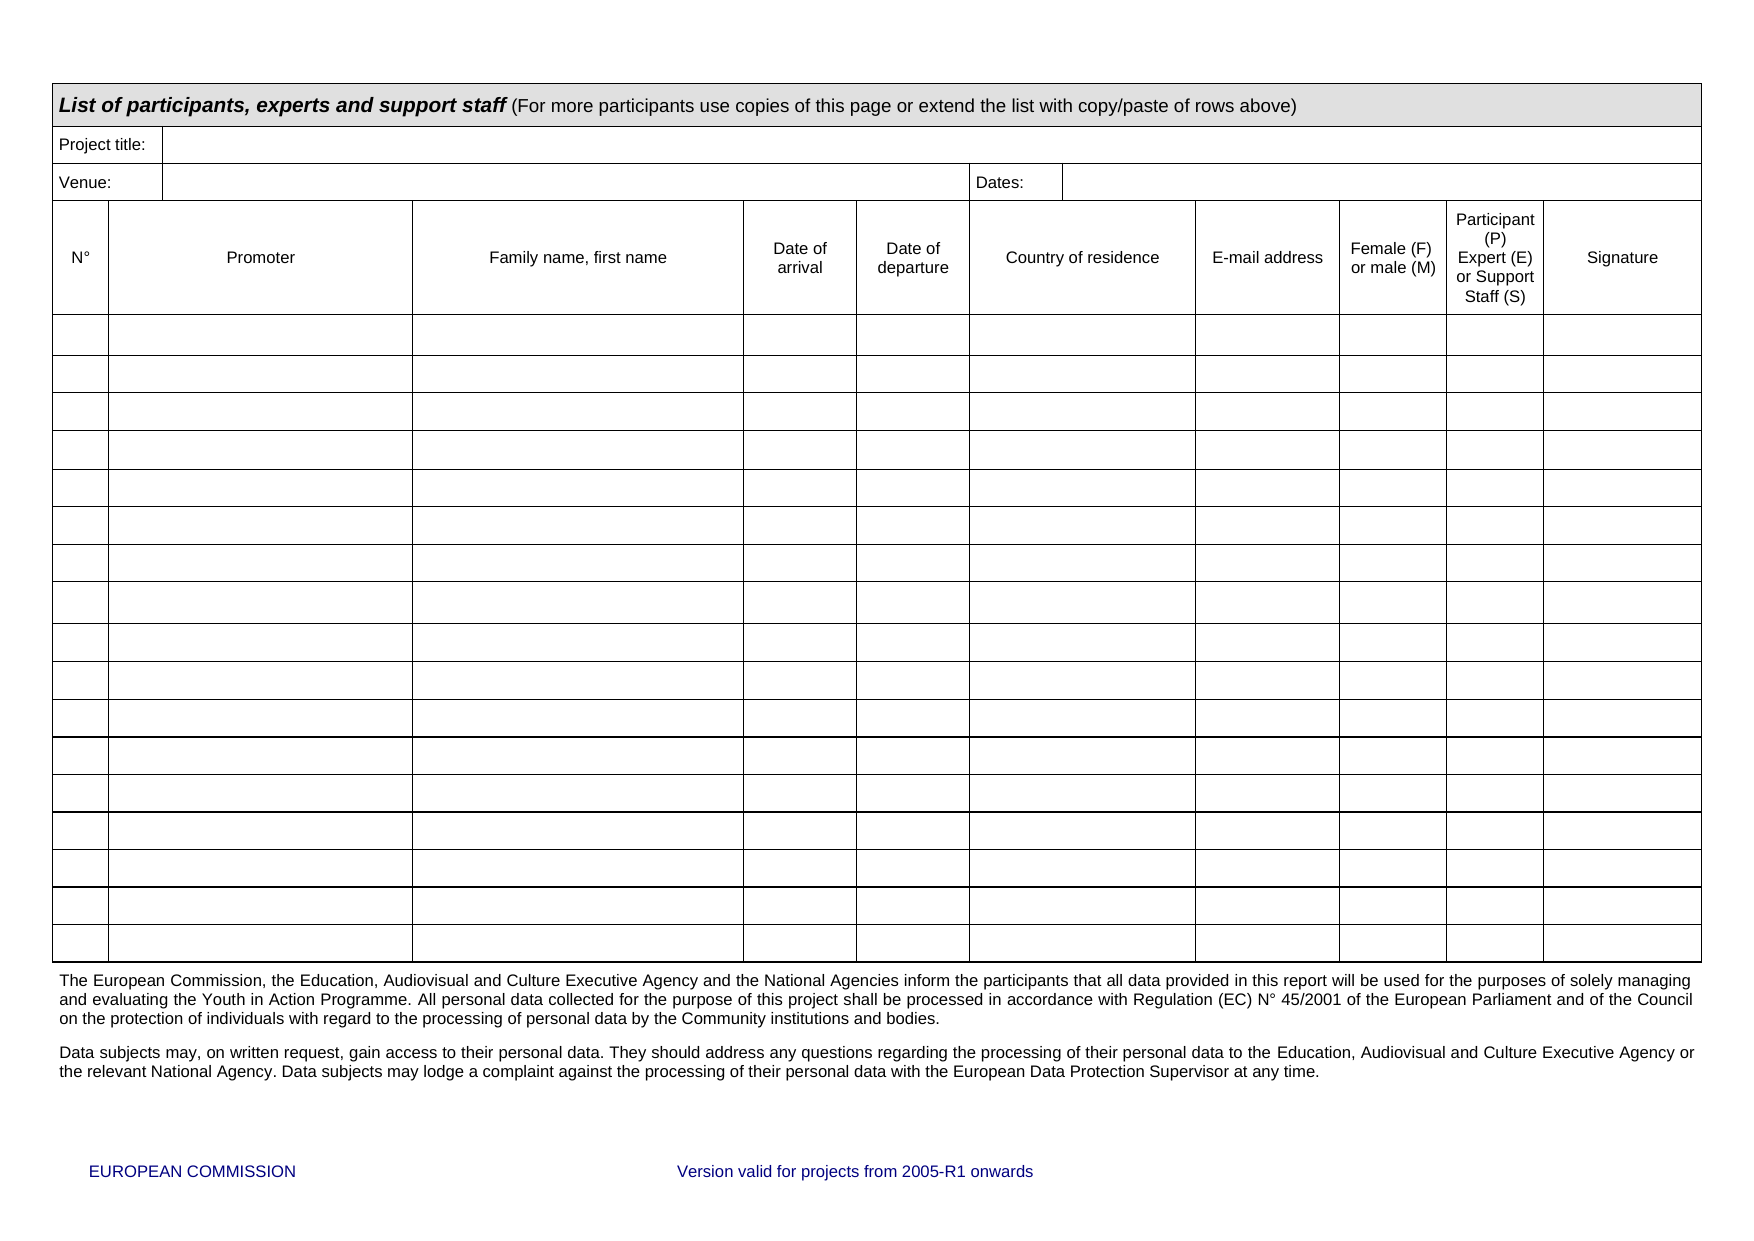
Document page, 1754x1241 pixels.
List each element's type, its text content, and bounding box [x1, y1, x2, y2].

table_cell [53, 315, 108, 355]
table_cell [109, 545, 412, 581]
table_cell [1447, 624, 1543, 661]
table_cell [857, 545, 969, 581]
table_cell [970, 470, 1195, 506]
table_cell [1340, 545, 1446, 581]
table_cell [413, 925, 743, 961]
table_cell [1340, 813, 1446, 849]
table_cell [744, 356, 856, 392]
table_cell [109, 700, 412, 736]
table_cell [1544, 850, 1701, 886]
table_cell [413, 775, 743, 811]
table_cell [413, 507, 743, 543]
table_cell [744, 507, 856, 543]
table_cell N° [53, 201, 108, 314]
table_cell [1447, 925, 1543, 961]
table_cell Family name, first name [413, 201, 743, 314]
table_cell [1340, 850, 1446, 886]
table_cell Promoter [109, 201, 412, 314]
table_cell [857, 700, 969, 736]
table_cell [53, 545, 108, 581]
table_cell [857, 315, 969, 355]
table_cell Female (F) or male (M) [1340, 201, 1446, 314]
table_cell [1447, 356, 1543, 392]
table_cell [53, 470, 108, 506]
table_cell [1340, 775, 1446, 811]
table_cell [744, 850, 856, 886]
table_cell [1196, 813, 1339, 849]
table_cell [1447, 393, 1543, 430]
table_cell [413, 888, 743, 924]
table_cell [1544, 925, 1701, 961]
table_cell [109, 393, 412, 430]
table_cell [1063, 164, 1701, 200]
table_cell [1544, 393, 1701, 430]
table_cell [53, 624, 108, 661]
table_cell [744, 624, 856, 661]
table_cell [744, 470, 856, 506]
table_cell [744, 393, 856, 430]
table_cell [970, 393, 1195, 430]
table_cell [53, 393, 108, 430]
table_cell [413, 470, 743, 506]
table_cell [1340, 431, 1446, 468]
table_cell [1340, 624, 1446, 661]
table_cell [1340, 393, 1446, 430]
table_cell [744, 431, 856, 468]
table_cell Date of arrival [744, 201, 856, 314]
table_cell [970, 662, 1195, 699]
table_cell [413, 700, 743, 736]
table_cell [857, 470, 969, 506]
table_cell [1447, 813, 1543, 849]
table_cell [744, 813, 856, 849]
table_cell [413, 393, 743, 430]
table_cell [1196, 850, 1339, 886]
table_cell Country of residence [970, 201, 1195, 314]
table_cell [1340, 925, 1446, 961]
table_cell [109, 356, 412, 392]
text Data subjects may, on written request, gain access to their personal data. They should address any questions regarding the processing of their personal data to the Education, Audiovisual and Culture Executive Agency or the relevant National Agency. Data subjects may lodge a complaint against the processing of their personal data with the European Data Protection Supervisor at any time. [59, 1043, 1695, 1081]
table_cell [1544, 507, 1701, 543]
table_cell [1544, 545, 1701, 581]
table_cell [1544, 624, 1701, 661]
table_cell [1544, 662, 1701, 699]
table_cell [1447, 431, 1543, 468]
table_cell [109, 775, 412, 811]
table_cell [970, 315, 1195, 355]
table_cell [1340, 888, 1446, 924]
table_cell [857, 582, 969, 623]
table_cell [744, 888, 856, 924]
table_cell [109, 850, 412, 886]
table_cell [1447, 582, 1543, 623]
table_cell [857, 662, 969, 699]
table_cell [53, 775, 108, 811]
table_cell [857, 624, 969, 661]
table_cell [413, 431, 743, 468]
table_cell [53, 662, 108, 699]
table_cell [413, 356, 743, 392]
table_cell [970, 813, 1195, 849]
table_cell [109, 662, 412, 699]
table_cell [1544, 888, 1701, 924]
table_cell [1447, 545, 1543, 581]
table_cell [1447, 662, 1543, 699]
table_cell [970, 738, 1195, 774]
table_cell [109, 925, 412, 961]
table_cell Participant (P) Expert (E) or Support Staff (S) [1447, 201, 1543, 314]
table_cell [970, 545, 1195, 581]
table_cell [970, 582, 1195, 623]
table_cell [1196, 624, 1339, 661]
table_cell [413, 545, 743, 581]
table_cell [1544, 431, 1701, 468]
table_cell [163, 164, 969, 200]
table_cell [1544, 315, 1701, 355]
table_cell [1196, 738, 1339, 774]
table_cell [1447, 888, 1543, 924]
table_cell [1544, 470, 1701, 506]
table_cell [53, 507, 108, 543]
table_cell [1340, 356, 1446, 392]
table_cell [1196, 888, 1339, 924]
table_cell [1544, 738, 1701, 774]
table_cell [53, 582, 108, 623]
table_cell [53, 925, 108, 961]
table_cell [970, 888, 1195, 924]
table_cell [744, 315, 856, 355]
table_cell [1544, 813, 1701, 849]
table_cell [1196, 470, 1339, 506]
table_cell [413, 813, 743, 849]
table_cell [1447, 470, 1543, 506]
table_cell [1544, 582, 1701, 623]
table_cell [1544, 356, 1701, 392]
table_cell [1340, 662, 1446, 699]
table_cell [970, 507, 1195, 543]
table_cell [1196, 545, 1339, 581]
table_cell [1196, 662, 1339, 699]
table_cell [744, 700, 856, 736]
table_cell [109, 624, 412, 661]
table_cell [1544, 775, 1701, 811]
table_cell [53, 888, 108, 924]
table_cell [744, 582, 856, 623]
table_cell [53, 356, 108, 392]
table_cell [744, 662, 856, 699]
table_cell [53, 813, 108, 849]
table_cell [857, 507, 969, 543]
table_cell [109, 738, 412, 774]
table_cell [970, 356, 1195, 392]
table_cell [970, 624, 1195, 661]
table_cell [857, 850, 969, 886]
table_cell [1447, 775, 1543, 811]
table_cell [744, 775, 856, 811]
table_cell [53, 850, 108, 886]
table_cell [1340, 315, 1446, 355]
table_cell [857, 813, 969, 849]
table_cell [970, 925, 1195, 961]
table_cell [1544, 700, 1701, 736]
table_cell [1340, 738, 1446, 774]
table_cell [1447, 507, 1543, 543]
table_cell Venue: [53, 164, 162, 200]
table_cell [970, 850, 1195, 886]
table_cell [970, 431, 1195, 468]
table_cell [1196, 925, 1339, 961]
table_cell [109, 888, 412, 924]
table_cell [413, 315, 743, 355]
table_cell [1340, 470, 1446, 506]
table_cell [1196, 700, 1339, 736]
table_cell [857, 925, 969, 961]
table_cell [109, 813, 412, 849]
table_cell [413, 850, 743, 886]
table_cell Signature [1544, 201, 1701, 314]
table_cell [413, 582, 743, 623]
table_cell [1340, 582, 1446, 623]
table_cell [1340, 700, 1446, 736]
table_cell [970, 700, 1195, 736]
table_cell Date of departure [857, 201, 969, 314]
table_cell [1447, 850, 1543, 886]
table_cell [1196, 775, 1339, 811]
table_cell [1196, 315, 1339, 355]
table_header List of participants, experts and support staff (For more participants use copies of this page or extend the list with copy/paste of rows above) [53, 84, 1701, 126]
table_cell [109, 582, 412, 623]
table_cell [970, 775, 1195, 811]
table_cell [857, 356, 969, 392]
table_cell [109, 431, 412, 468]
table_cell [413, 738, 743, 774]
table_cell [1340, 507, 1446, 543]
table_cell [109, 315, 412, 355]
table_cell [163, 127, 1701, 163]
table_cell [109, 470, 412, 506]
table_cell [1196, 356, 1339, 392]
table_cell [1447, 315, 1543, 355]
table_cell [53, 700, 108, 736]
text The European Commission, the Education, Audiovisual and Culture Executive Agency and the National Agencies inform the participants that all data provided in this report will be used for the purposes of solely managing and evaluating the Youth in Action Programme. All personal data collected for the purpose of this project shall be processed in accordance with Regulation (EC) N° 45/2001 of the European Parliament and of the Council on the protection of individuals with regard to the processing of personal data by the Community institutions and bodies. [59, 971, 1695, 1028]
table_cell [744, 738, 856, 774]
table_cell [857, 888, 969, 924]
table_cell [1196, 431, 1339, 468]
table_cell [744, 545, 856, 581]
table_cell [1196, 582, 1339, 623]
table_cell [857, 393, 969, 430]
table_cell [1196, 393, 1339, 430]
table_cell E-mail address [1196, 201, 1339, 314]
table_cell Dates: [970, 164, 1062, 200]
table_cell [857, 738, 969, 774]
table_cell [109, 507, 412, 543]
table_cell [53, 431, 108, 468]
table_cell [1447, 700, 1543, 736]
table_cell [857, 431, 969, 468]
table_cell [744, 925, 856, 961]
table_cell [413, 662, 743, 699]
table_cell [53, 738, 108, 774]
table_cell [1447, 738, 1543, 774]
table_cell [413, 624, 743, 661]
table_cell [857, 775, 969, 811]
table_cell [1196, 507, 1339, 543]
table_cell Project title: [53, 127, 162, 163]
